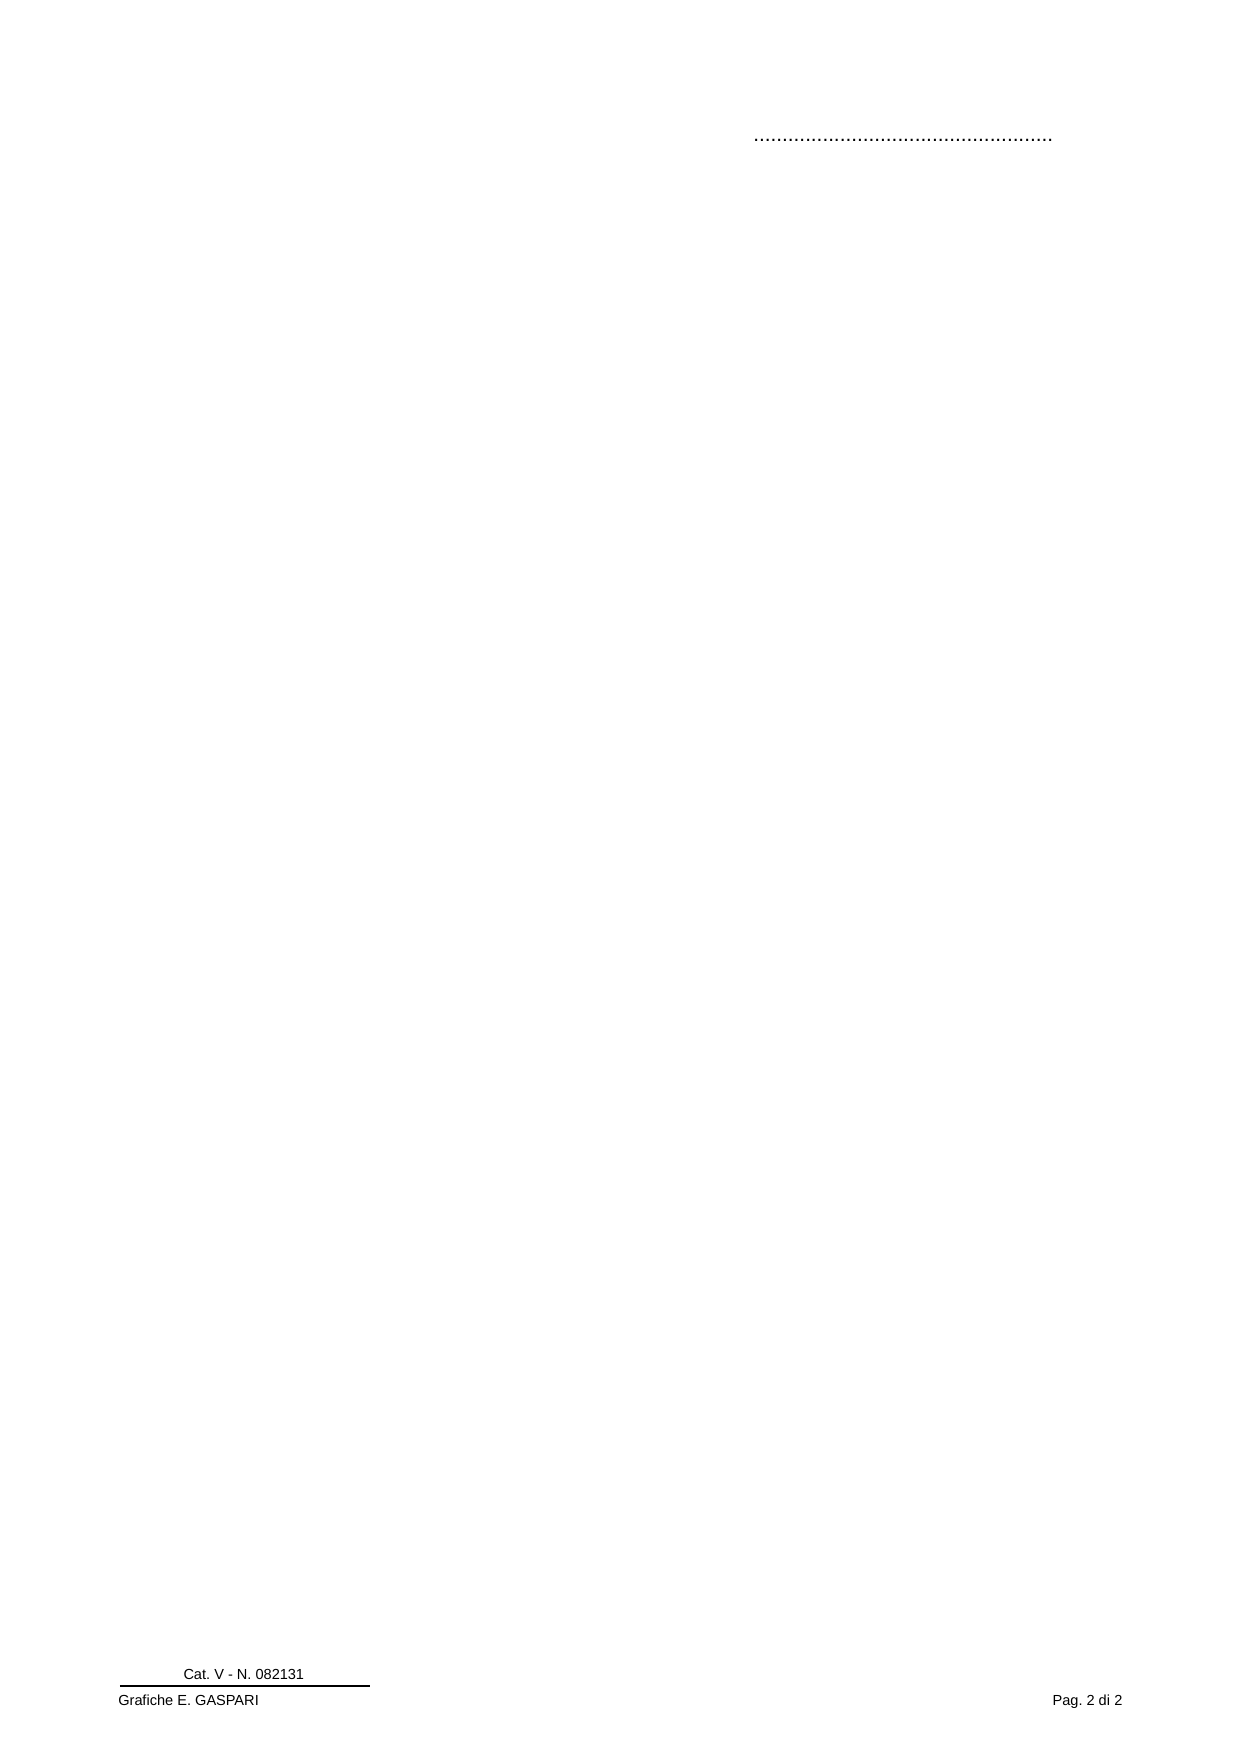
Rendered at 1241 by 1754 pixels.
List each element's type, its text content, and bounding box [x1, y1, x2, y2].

text .................................................... [753, 118, 1117, 147]
